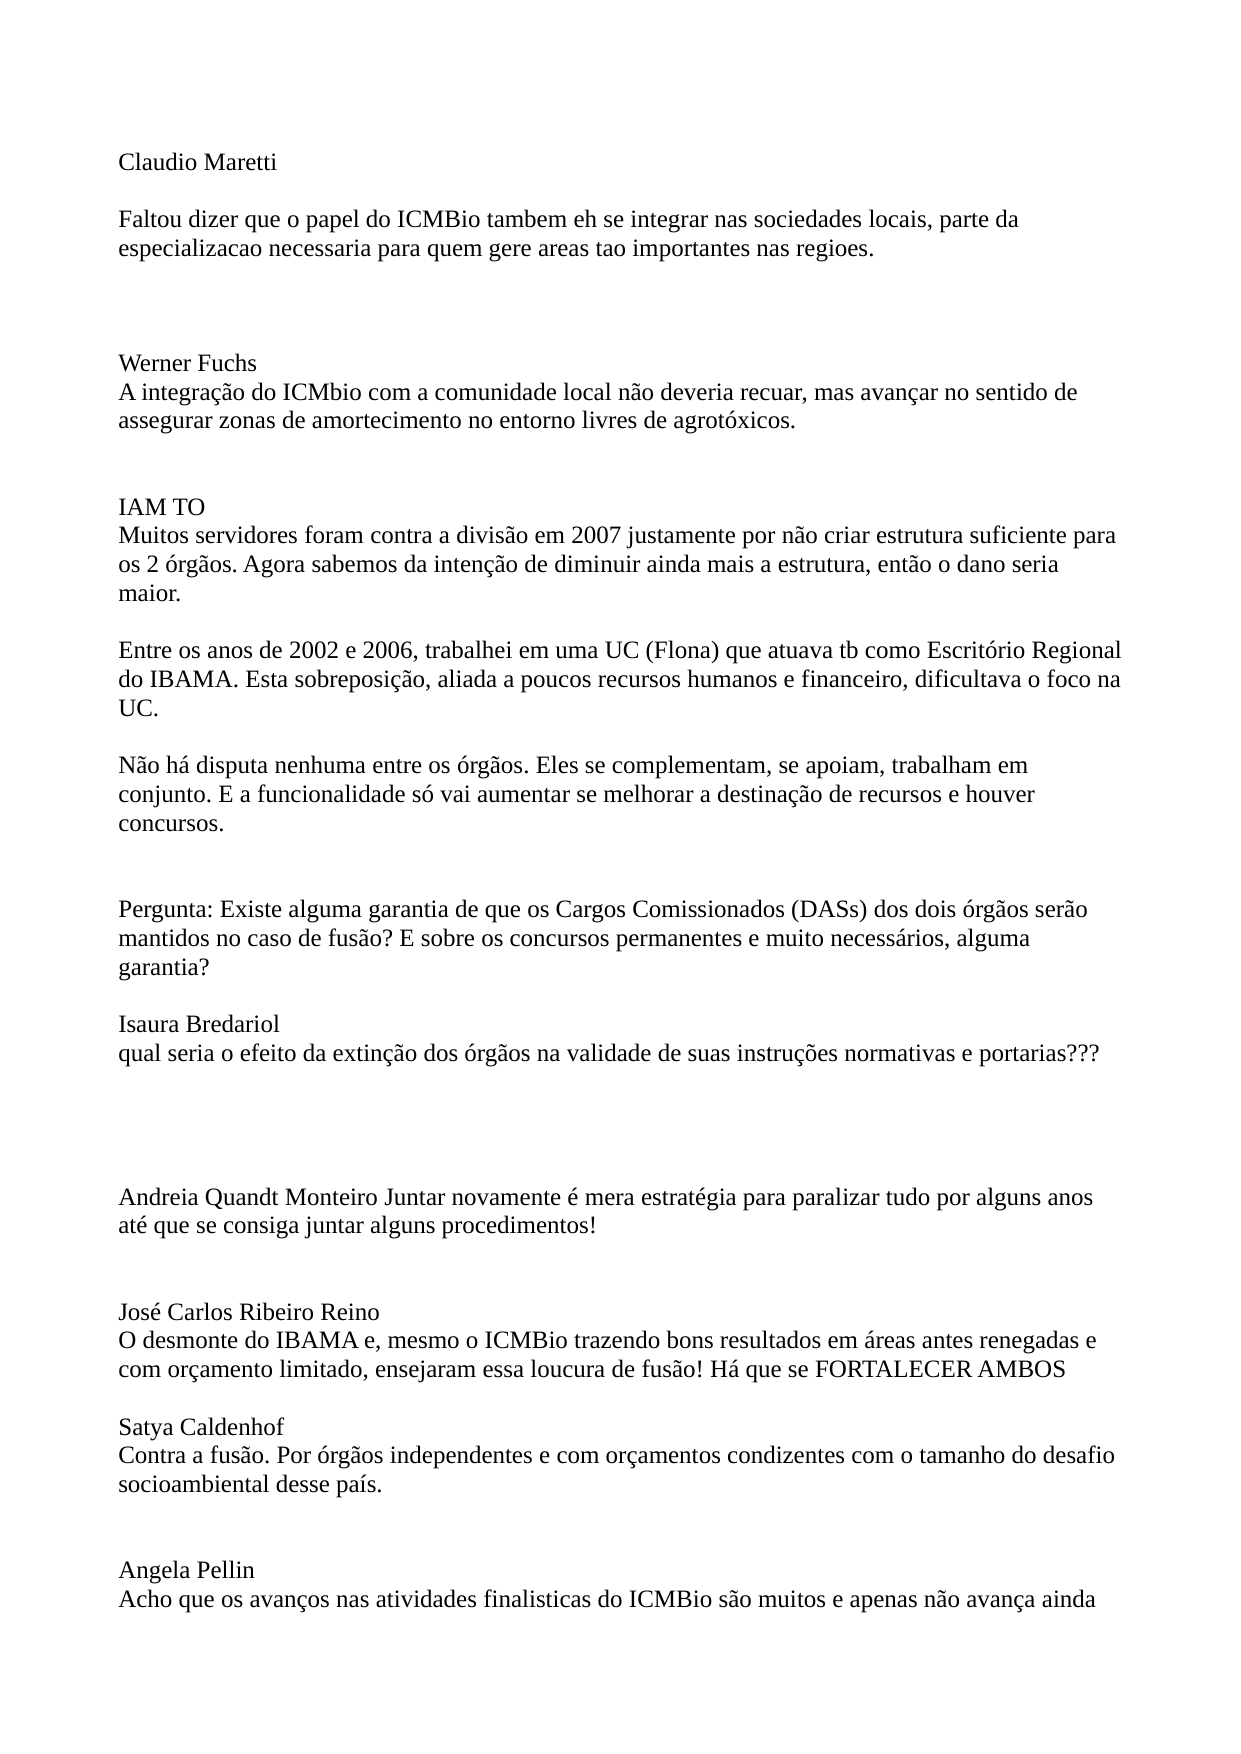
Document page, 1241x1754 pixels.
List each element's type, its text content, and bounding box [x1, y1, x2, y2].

text Isaura Bredariol [118, 1009, 1122, 1038]
text Pergunta: Existe alguma garantia de que os Cargos Comissionados (DASs) dos dois órgãos serão mantidos no caso de fusão? E sobre os concursos permanentes e muito necessários, alguma garantia? [118, 894, 1122, 981]
text IAM TO​ [118, 492, 1122, 521]
text Angela Pellin [118, 1556, 1122, 1584]
text Werner Fuchs [118, 348, 1122, 377]
text Satya Caldenhof [118, 1412, 1122, 1441]
text Acho que os avanços nas atividades finalisticas do ICMBio são muitos e apenas não avança ainda [118, 1584, 1122, 1613]
text Faltou dizer que o papel do ICMBio tambem eh se integrar nas sociedades locais, parte da especializacao necessaria para quem gere areas tao importantes nas regioes. [118, 204, 1122, 262]
text O desmonte do IBAMA e, mesmo o ICMBio trazendo bons resultados em áreas antes renegadas e com orçamento limitado, ensejaram essa loucura de fusão! Há que se FORTALECER AMBOS [118, 1326, 1122, 1383]
text Entre os anos de 2002 e 2006, trabalhei em uma UC (Flona) que atuava tb como Escritório Regional do IBAMA. Esta sobreposição, aliada a poucos recursos humanos e financeiro, dificultava o foco na UC. [118, 636, 1122, 722]
text Não há disputa nenhuma entre os órgãos. Eles se complementam, se apoiam, trabalham em conjunto. E a funcionalidade só vai aumentar se melhorar a destinação de recursos e houver concursos. [118, 751, 1122, 837]
text José Carlos Ribeiro Reino [118, 1297, 1122, 1326]
text qual seria o efeito da extinção dos órgãos na validade de suas instruções normativas e portarias??? [118, 1038, 1122, 1067]
text A integração do ICMbio com a comunidade local não deveria recuar, mas avançar no sentido de assegurar zonas de amortecimento no entorno livres de agrotóxicos. [118, 377, 1122, 434]
text Muitos servidores foram contra a divisão em 2007 justamente por não criar estrutura suficiente para os 2 órgãos. Agora sabemos da intenção de diminuir ainda mais a estrutura, então o dano seria maior. [118, 521, 1122, 607]
text Andreia Quandt Monteiro Juntar novamente é mera estratégia para paralizar tudo por alguns anos até que se consiga juntar alguns procedimentos! [118, 1182, 1122, 1239]
text Claudio Maretti [118, 147, 1122, 176]
text Contra a fusão. Por órgãos independentes e com orçamentos condizentes com o tamanho do desafio socioambiental desse país. [118, 1441, 1122, 1498]
